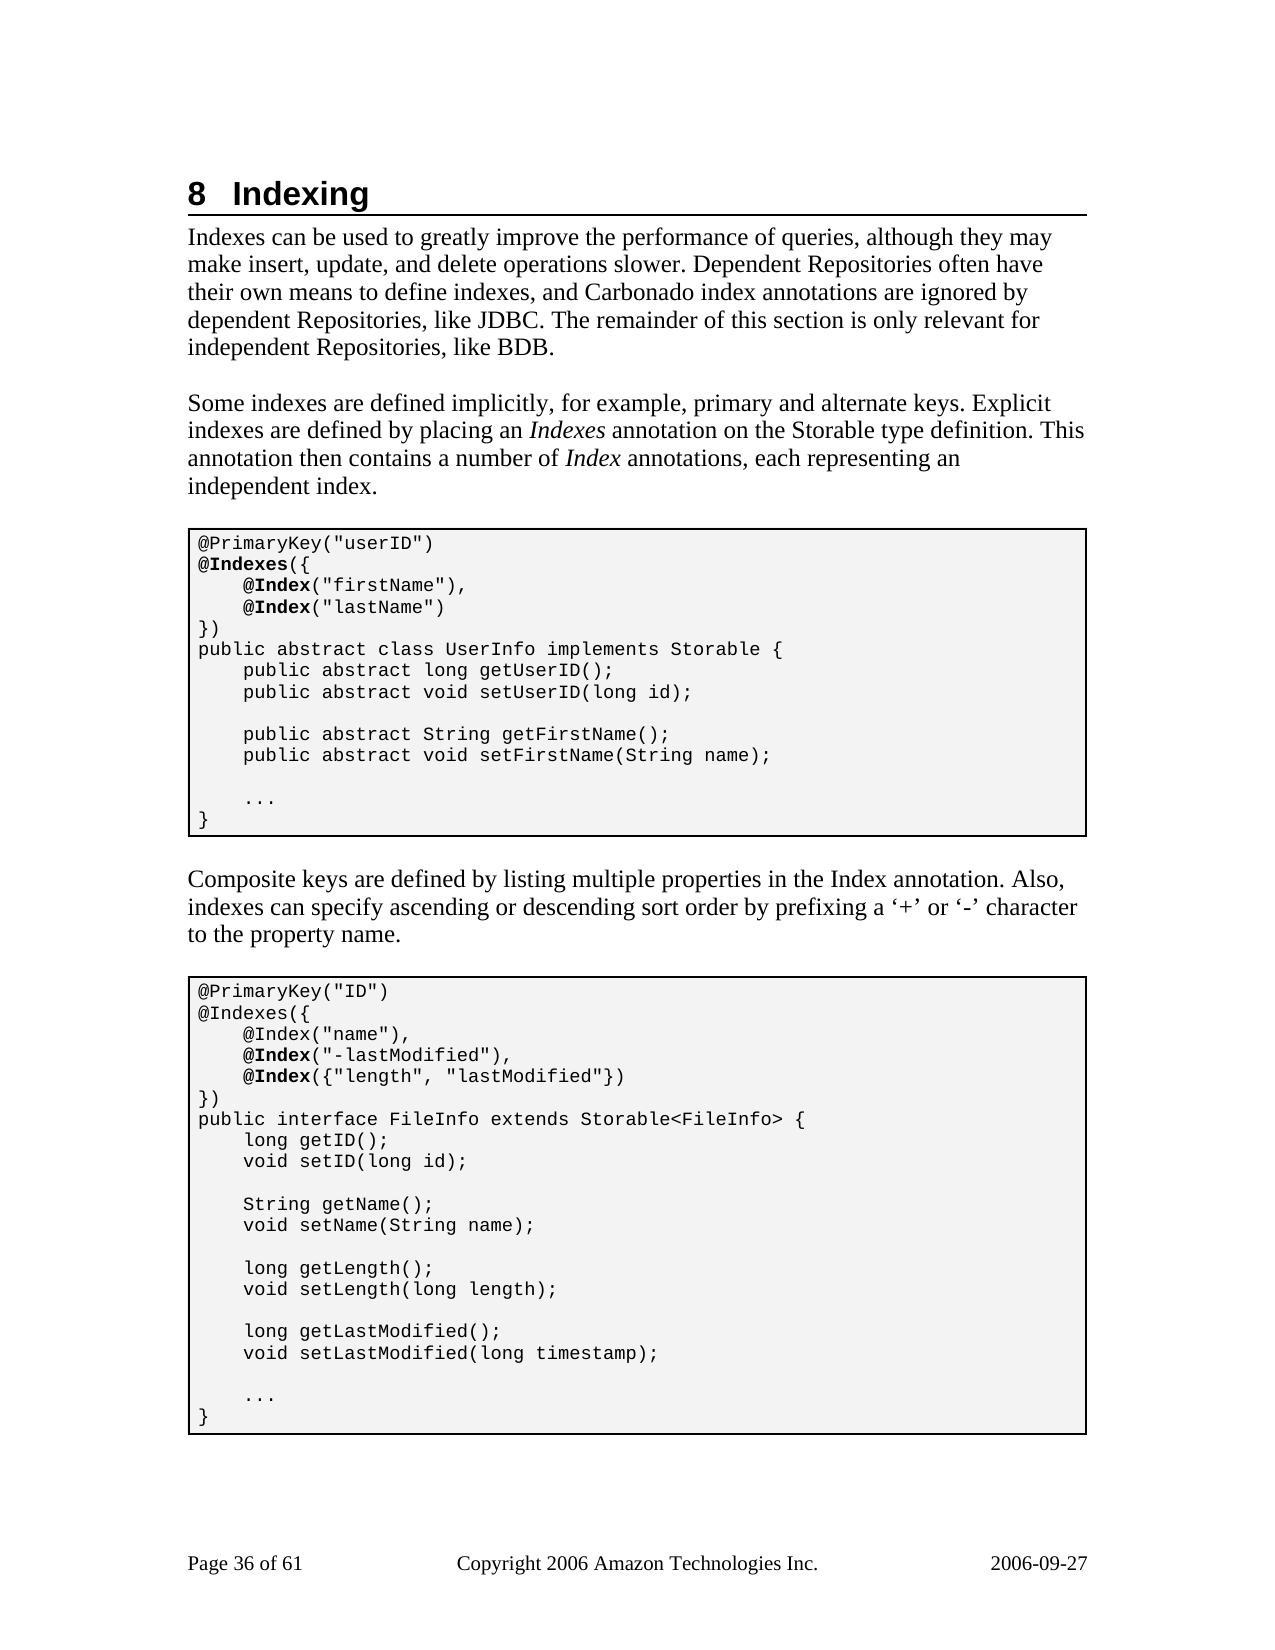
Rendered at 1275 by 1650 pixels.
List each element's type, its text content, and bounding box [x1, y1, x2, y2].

text public abstract void setUserID(long id); [190, 676, 1085, 697]
text public abstract void setFirstName(String name); [190, 740, 1085, 761]
text void setName(String name); [190, 1210, 1085, 1231]
text @Index("name"), [190, 1018, 1085, 1040]
text @PrimaryKey("ID") [190, 978, 1085, 997]
text ... [190, 782, 1085, 804]
text String getName(); [190, 1188, 1085, 1210]
text public abstract long getUserID(); [190, 655, 1085, 676]
text @Index("firstName"), [190, 570, 1085, 591]
text @Index("-lastModified"), [190, 1040, 1085, 1061]
text @PrimaryKey("userID") [190, 530, 1085, 549]
text } [190, 804, 1085, 835]
text public abstract class UserInfo implements Storable { [190, 634, 1085, 655]
text @Indexes({ [190, 549, 1085, 570]
text long getID(); [190, 1125, 1085, 1146]
text Composite keys are defined by listing multiple properties in the Index annotation. Also, indexes can specify ascending or descending sort order by prefixing a ‘+’ or ‘-’ character to the property name. [187, 865, 1087, 948]
text Indexes can be used to greatly improve the performance of queries, although they may make insert, update, and delete operations slower. Dependent Repositories often have their own means to define indexes, and Carbonado index annotations are ignored by dependent Repositories, like JDBC. The remainder of this section is only relevant for independent Repositories, like BDB. [187, 223, 1087, 361]
text public abstract String getFirstName(); [190, 719, 1085, 740]
subtitle Indexing [187, 175, 1087, 216]
text }) [190, 612, 1085, 634]
text ... [190, 1380, 1085, 1401]
text @Index({"length", "lastModified"}) [190, 1061, 1085, 1082]
text @Index("lastName") [190, 591, 1085, 612]
text @Indexes({ [190, 997, 1085, 1018]
text Some indexes are defined implicitly, for example, primary and alternate keys. Explicit indexes are defined by placing an Indexes annotation on the Storable type definition. This annotation then contains a number of Index annotations, each representing an independent index. [187, 389, 1087, 500]
text public interface FileInfo extends Storable<FileInfo> { [190, 1103, 1085, 1125]
text void setID(long id); [190, 1146, 1085, 1167]
text void setLength(long length); [190, 1273, 1085, 1295]
text }) [190, 1082, 1085, 1103]
text } [190, 1401, 1085, 1433]
text long getLastModified(); [190, 1316, 1085, 1337]
text long getLength(); [190, 1252, 1085, 1273]
text void setLastModified(long timestamp); [190, 1337, 1085, 1358]
